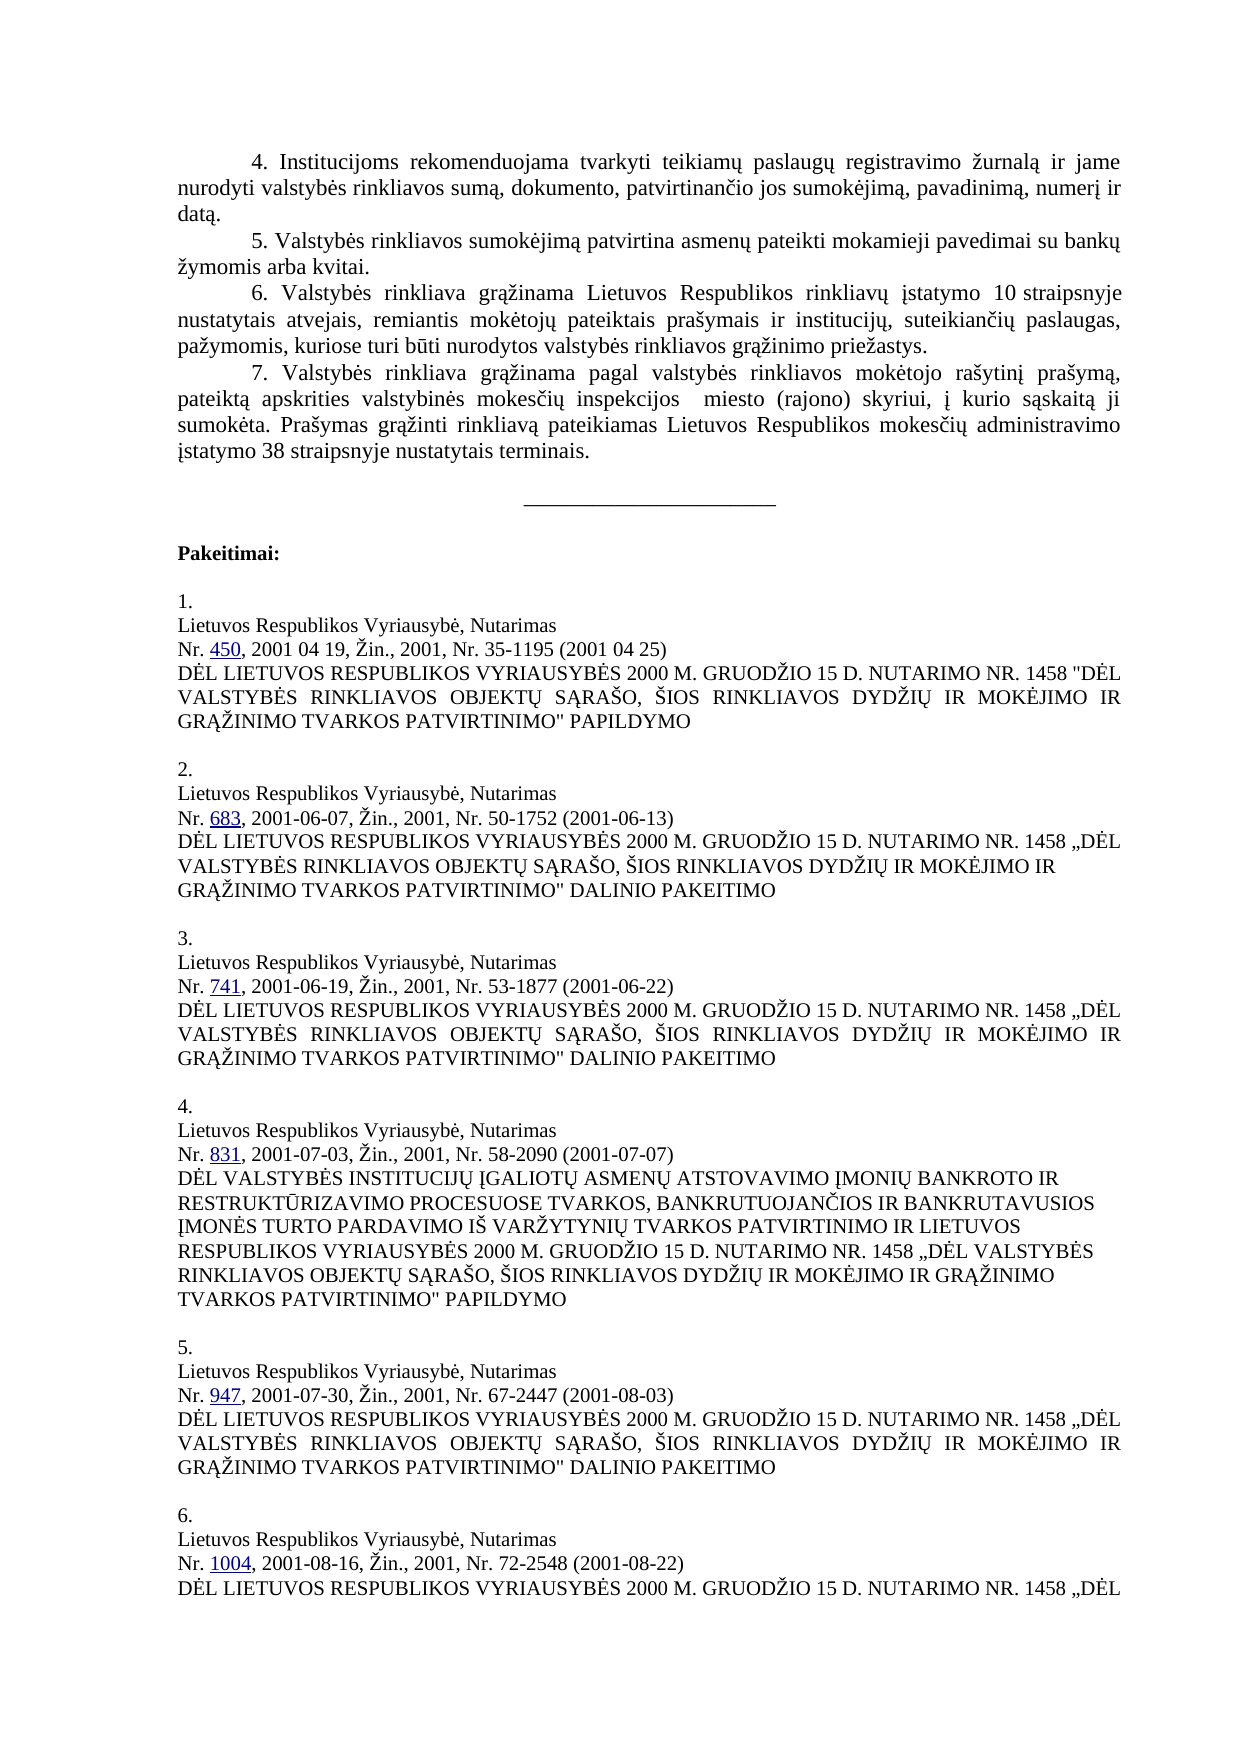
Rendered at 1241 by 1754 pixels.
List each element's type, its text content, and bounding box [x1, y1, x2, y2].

text 6. Valstybės rinkliava grąžinama Lietuvos Respublikos rinkliavų įstatymo 10 straipsnyje nustatytais atvejais, remiantis mokėtojų pateiktais prašymais ir institucijų, suteikiančių paslaugas, pažymomis, kuriose turi būti nurodytos valstybės rinkliavos grąžinimo priežastys. [177, 279, 1122, 358]
text Nr. 683, 2001-06-07, Žin., 2001, Nr. 50-1752 (2001-06-13) [177, 805, 1122, 829]
text DĖL VALSTYBĖS INSTITUCIJŲ ĮGALIOTŲ ASMENŲ ATSTOVAVIMO ĮMONIŲ BANKROTO IR RESTRUKTŪRIZAVIMO PROCESUOSE TVARKOS, BANKRUTUOJANČIOS IR BANKRUTAVUSIOS ĮMONĖS TURTO PARDAVIMO IŠ VARŽYTYNIŲ TVARKOS PATVIRTINIMO IR LIETUVOS RESPUBLIKOS VYRIAUSYBĖS 2000 M. GRUODŽIO 15 D. NUTARIMO NR. 1458 „DĖL VALSTYBĖS RINKLIAVOS OBJEKTŲ SĄRAŠO, ŠIOS RINKLIAVOS DYDŽIŲ IR MOKĖJIMO IR GRĄŽINIMO TVARKOS PATVIRTINIMO" PAPILDYMO [177, 1166, 1122, 1311]
text 4. [177, 1094, 1122, 1118]
text Lietuvos Respublikos Vyriausybė, Nutarimas [177, 950, 1122, 974]
text 7. Valstybės rinkliava grąžinama pagal valstybės rinkliavos mokėtojo rašytinį prašymą, pateiktą apskrities valstybinės mokesčių inspekcijos miesto (rajono) skyriui, į kurio sąskaitą ji sumokėta. Prašymas grąžinti rinkliavą pateikiamas Lietuvos Respublikos mokesčių administravimo įstatymo 38 straipsnyje nustatytais terminais. [177, 358, 1122, 464]
text 4. Institucijoms rekomenduojama tvarkyti teikiamų paslaugų registravimo žurnalą ir jame nurodyti valstybės rinkliavos sumą, dokumento, patvirtinančio jos sumokėjimą, pavadinimą, numerį ir datą. [177, 148, 1122, 227]
text Lietuvos Respublikos Vyriausybė, Nutarimas [177, 1359, 1122, 1383]
text DĖL LIETUVOS RESPUBLIKOS VYRIAUSYBĖS 2000 M. GRUODŽIO 15 D. NUTARIMO NR. 1458 „DĖL VALSTYBĖS RINKLIAVOS OBJEKTŲ SĄRAŠO, ŠIOS RINKLIAVOS DYDŽIŲ IR MOKĖJIMO IR GRĄŽINIMO TVARKOS PATVIRTINIMO" DALINIO PAKEITIMO [177, 1407, 1122, 1479]
text –––––––––––––––––––––– [177, 490, 1122, 517]
text DĖL LIETUVOS RESPUBLIKOS VYRIAUSYBĖS 2000 M. GRUODŽIO 15 D. NUTARIMO NR. 1458 „DĖL VALSTYBĖS RINKLIAVOS OBJEKTŲ SĄRAŠO, ŠIOS RINKLIAVOS DYDŽIŲ IR MOKĖJIMO IR GRĄŽINIMO TVARKOS PATVIRTINIMO" DALINIO PAKEITIMO [177, 998, 1122, 1070]
text Nr. 831, 2001-07-03, Žin., 2001, Nr. 58-2090 (2001-07-07) [177, 1142, 1122, 1166]
text 1. [177, 589, 1122, 613]
text Lietuvos Respublikos Vyriausybė, Nutarimas [177, 1118, 1122, 1142]
text Nr. 450, 2001 04 19, Žin., 2001, Nr. 35-1195 (2001 04 25) [177, 637, 1122, 661]
text DĖL LIETUVOS RESPUBLIKOS VYRIAUSYBĖS 2000 M. GRUODŽIO 15 D. NUTARIMO NR. 1458 „DĖL VALSTYBĖS RINKLIAVOS OBJEKTŲ SĄRAŠO, ŠIOS RINKLIAVOS DYDŽIŲ IR MOKĖJIMO IR GRĄŽINIMO TVARKOS PATVIRTINIMO" DALINIO PAKEITIMO [177, 829, 1122, 902]
text DĖL LIETUVOS RESPUBLIKOS VYRIAUSYBĖS 2000 M. GRUODŽIO 15 D. NUTARIMO NR. 1458 „DĖL [177, 1575, 1122, 1599]
text Lietuvos Respublikos Vyriausybė, Nutarimas [177, 781, 1122, 805]
text 3. [177, 926, 1122, 950]
text Pakeitimai: [177, 541, 1122, 565]
text 2. [177, 757, 1122, 781]
text 5. Valstybės rinkliavos sumokėjimą patvirtina asmenų pateikti mokamieji pavedimai su bankų žymomis arba kvitai. [177, 227, 1122, 279]
text Nr. 741, 2001-06-19, Žin., 2001, Nr. 53-1877 (2001-06-22) [177, 974, 1122, 998]
text 6. [177, 1503, 1122, 1527]
text DĖL LIETUVOS RESPUBLIKOS VYRIAUSYBĖS 2000 M. GRUODŽIO 15 D. NUTARIMO NR. 1458 "DĖL VALSTYBĖS RINKLIAVOS OBJEKTŲ SĄRAŠO, ŠIOS RINKLIAVOS DYDŽIŲ IR MOKĖJIMO IR GRĄŽINIMO TVARKOS PATVIRTINIMO" PAPILDYMO [177, 661, 1122, 733]
text 5. [177, 1335, 1122, 1359]
text Lietuvos Respublikos Vyriausybė, Nutarimas [177, 1527, 1122, 1551]
text Lietuvos Respublikos Vyriausybė, Nutarimas [177, 613, 1122, 637]
text Nr. 947, 2001-07-30, Žin., 2001, Nr. 67-2447 (2001-08-03) [177, 1383, 1122, 1407]
text Nr. 1004, 2001-08-16, Žin., 2001, Nr. 72-2548 (2001-08-22) [177, 1551, 1122, 1575]
